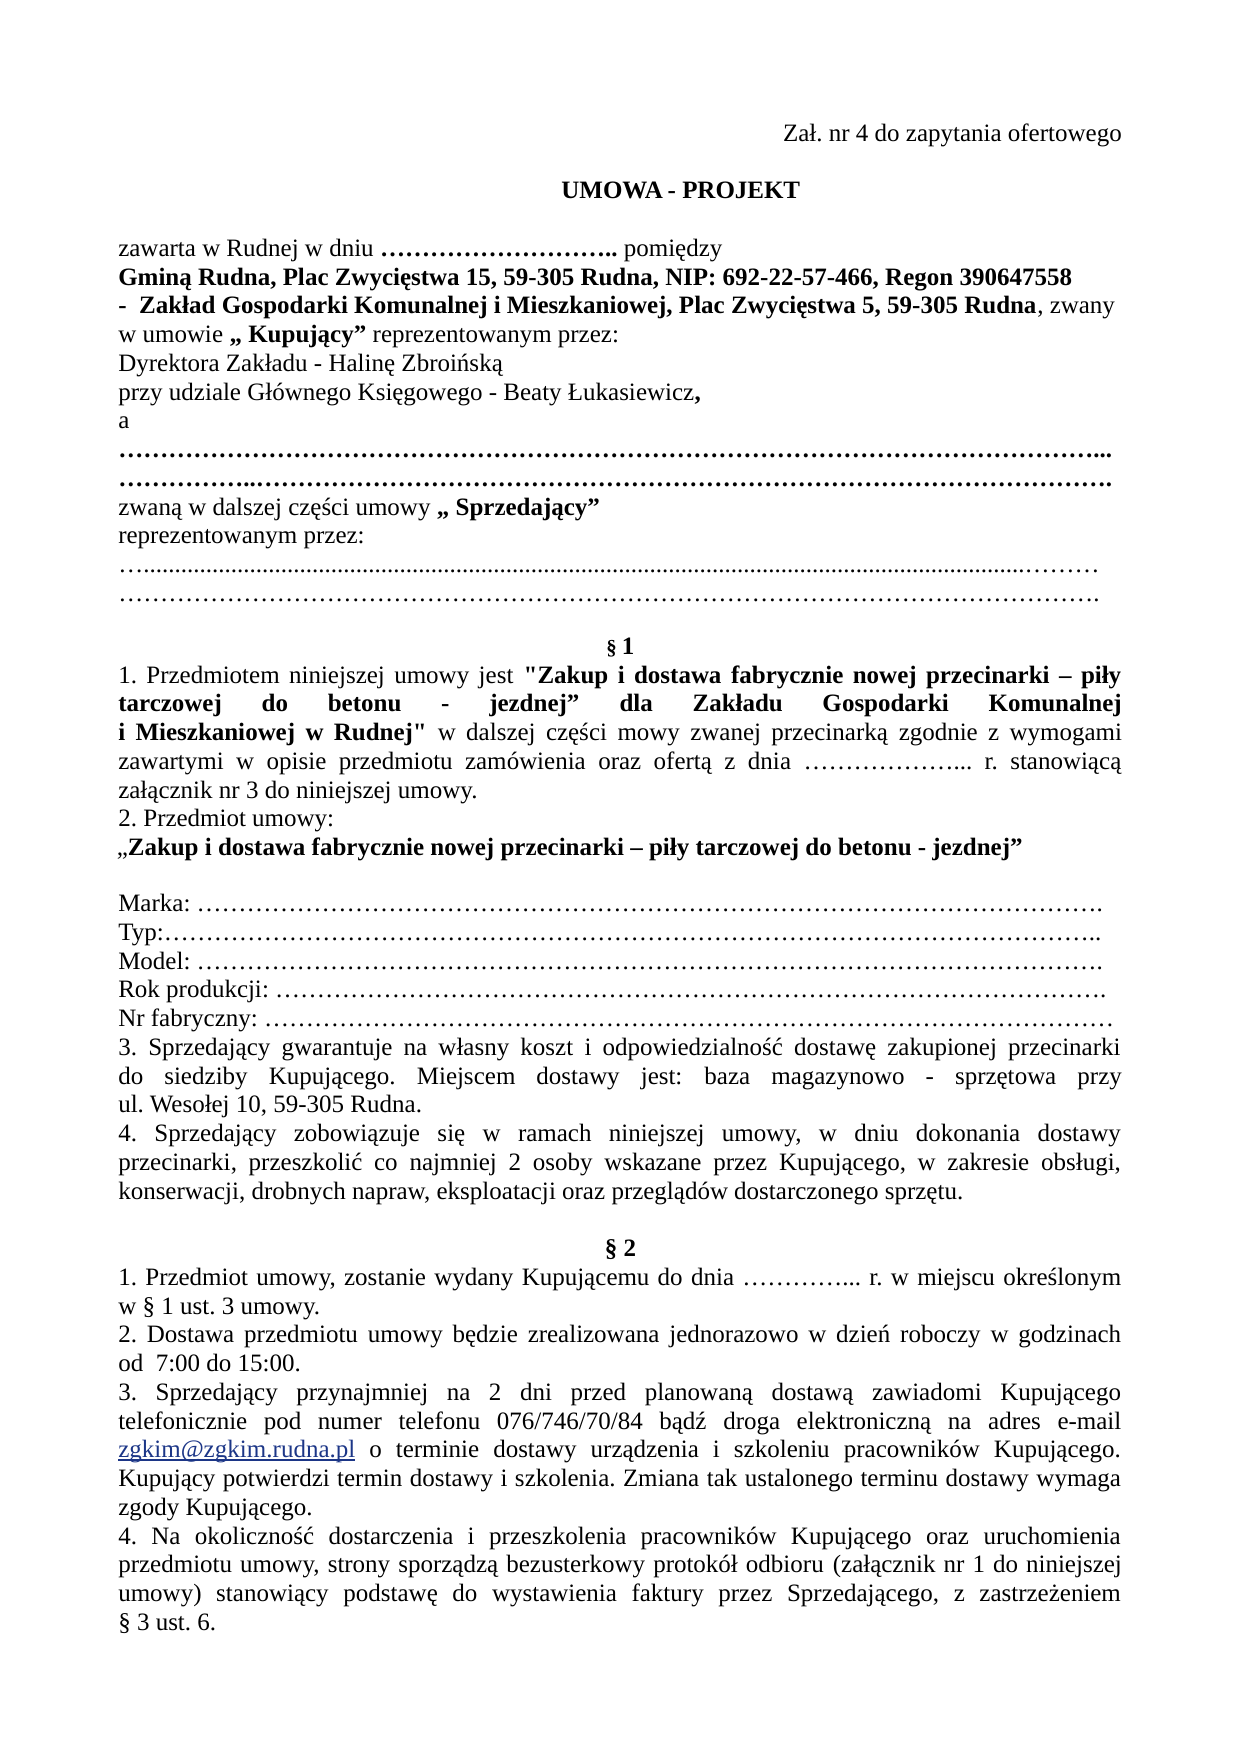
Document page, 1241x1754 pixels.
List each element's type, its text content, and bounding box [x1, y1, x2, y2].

text 3. Sprzedający przynajmniej na 2 dni przed planowaną dostawą zawiadomi Kupującego telefonicznie pod numer telefonu 076/746/70/84 bądź droga elektroniczną na adres e-mail zgkim@zgkim.rudna.pl o terminie dostawy urządzenia i szkoleniu pracowników Kupującego. Kupujący potwierdzi termin dostawy i szkolenia. Zmiana tak ustalonego terminu dostawy wymaga zgody Kupującego. [118, 1377, 1122, 1521]
text reprezentowanym przez: [118, 521, 1122, 549]
text Nr fabryczny: ………………………………………………………………………………………… [118, 1003, 1122, 1032]
text 2. Dostawa przedmiotu umowy będzie zrealizowana jednorazowo w dzień roboczy w godzinach od 7:00 do 15:00. [118, 1319, 1122, 1377]
text a [118, 406, 1122, 434]
text 1. Przedmiot umowy, zostanie wydany Kupującemu do dnia …………... r. w miejscu określonym w § 1 ust. 3 umowy. [118, 1262, 1122, 1319]
text § 2 [118, 1233, 1122, 1262]
text Dyrektora Zakładu - Halinę Zbroińską [118, 348, 1122, 377]
text Typ:………………………………………………………………………………………………….. [118, 917, 1122, 946]
text ………………………………………………………………………………………………………... ……………..…………………………………………………………………………………………. [118, 434, 1122, 492]
text Gminą Rudna, Plac Zwycięstwa 15, 59-305 Rudna, NIP: 692-22-57-466, Regon 390647558 - Zakład Gospodarki Komunalnej i Mieszkaniowej, Plac Zwycięstwa 5, 59-305 Rudna, zwany w umowie „ Kupujący” reprezentowanym przez: [118, 262, 1122, 348]
text § 1 [118, 631, 1122, 660]
text zwaną w dalszej części umowy „ Sprzedający” [118, 492, 1122, 521]
text Model: ………………………………………………………………………………………………. [118, 946, 1122, 974]
text Zał. nr 4 do zapytania ofertowego [118, 118, 1122, 147]
text Rok produkcji: ………………………………………………………………………………………. [118, 974, 1122, 1003]
text ….............................................................................................................................................……… [118, 549, 1122, 578]
text UMOWA - PROJEKT [118, 176, 1122, 204]
text 2. Przedmiot umowy: [118, 803, 1122, 832]
text przy udziale Głównego Księgowego - Beaty Łukasiewicz, [118, 377, 1122, 406]
text 4. Na okoliczność dostarczenia i przeszkolenia pracowników Kupującego oraz uruchomienia przedmiotu umowy, strony sporządzą bezusterkowy protokół odbioru (załącznik nr 1 do niniejszej umowy) stanowiący podstawę do wystawienia faktury przez Sprzedającego, z zastrzeżeniem § 3 ust. 6. [118, 1521, 1122, 1636]
text 1. Przedmiotem niniejszej umowy jest "Zakup i dostawa fabrycznie nowej przecinarki – piły tarczowej do betonu - jezdnej” dla Zakładu Gospodarki Komunalnej i Mieszkaniowej w Rudnej" w dalszej części mowy zwanej przecinarką zgodnie z wymogami zawartymi w opisie przedmiotu zamówienia oraz ofertą z dnia ………………... r. stanowiącą załącznik nr 3 do niniejszej umowy. [118, 660, 1122, 803]
text zawarta w Rudnej w dniu ……………………….. pomiędzy [118, 233, 1122, 262]
text Marka: ………………………………………………………………………………………………. [118, 888, 1122, 917]
text 3. Sprzedający gwarantuje na własny koszt i odpowiedzialność dostawę zakupionej przecinarki do siedziby Kupującego. Miejscem dostawy jest: baza magazynowo - sprzętowa przy ul. Wesołej 10, 59-305 Rudna. [118, 1032, 1122, 1118]
text 4. Sprzedający zobowiązuje się w ramach niniejszej umowy, w dniu dokonania dostawy przecinarki, przeszkolić co najmniej 2 osoby wskazane przez Kupującego, w zakresie obsługi, konserwacji, drobnych napraw, eksploatacji oraz przeglądów dostarczonego sprzętu. [118, 1118, 1122, 1204]
text „Zakup i dostawa fabrycznie nowej przecinarki – piły tarczowej do betonu - jezdnej” [117, 832, 1122, 861]
text ………………………………………………………………………………………………………. [118, 578, 1122, 607]
